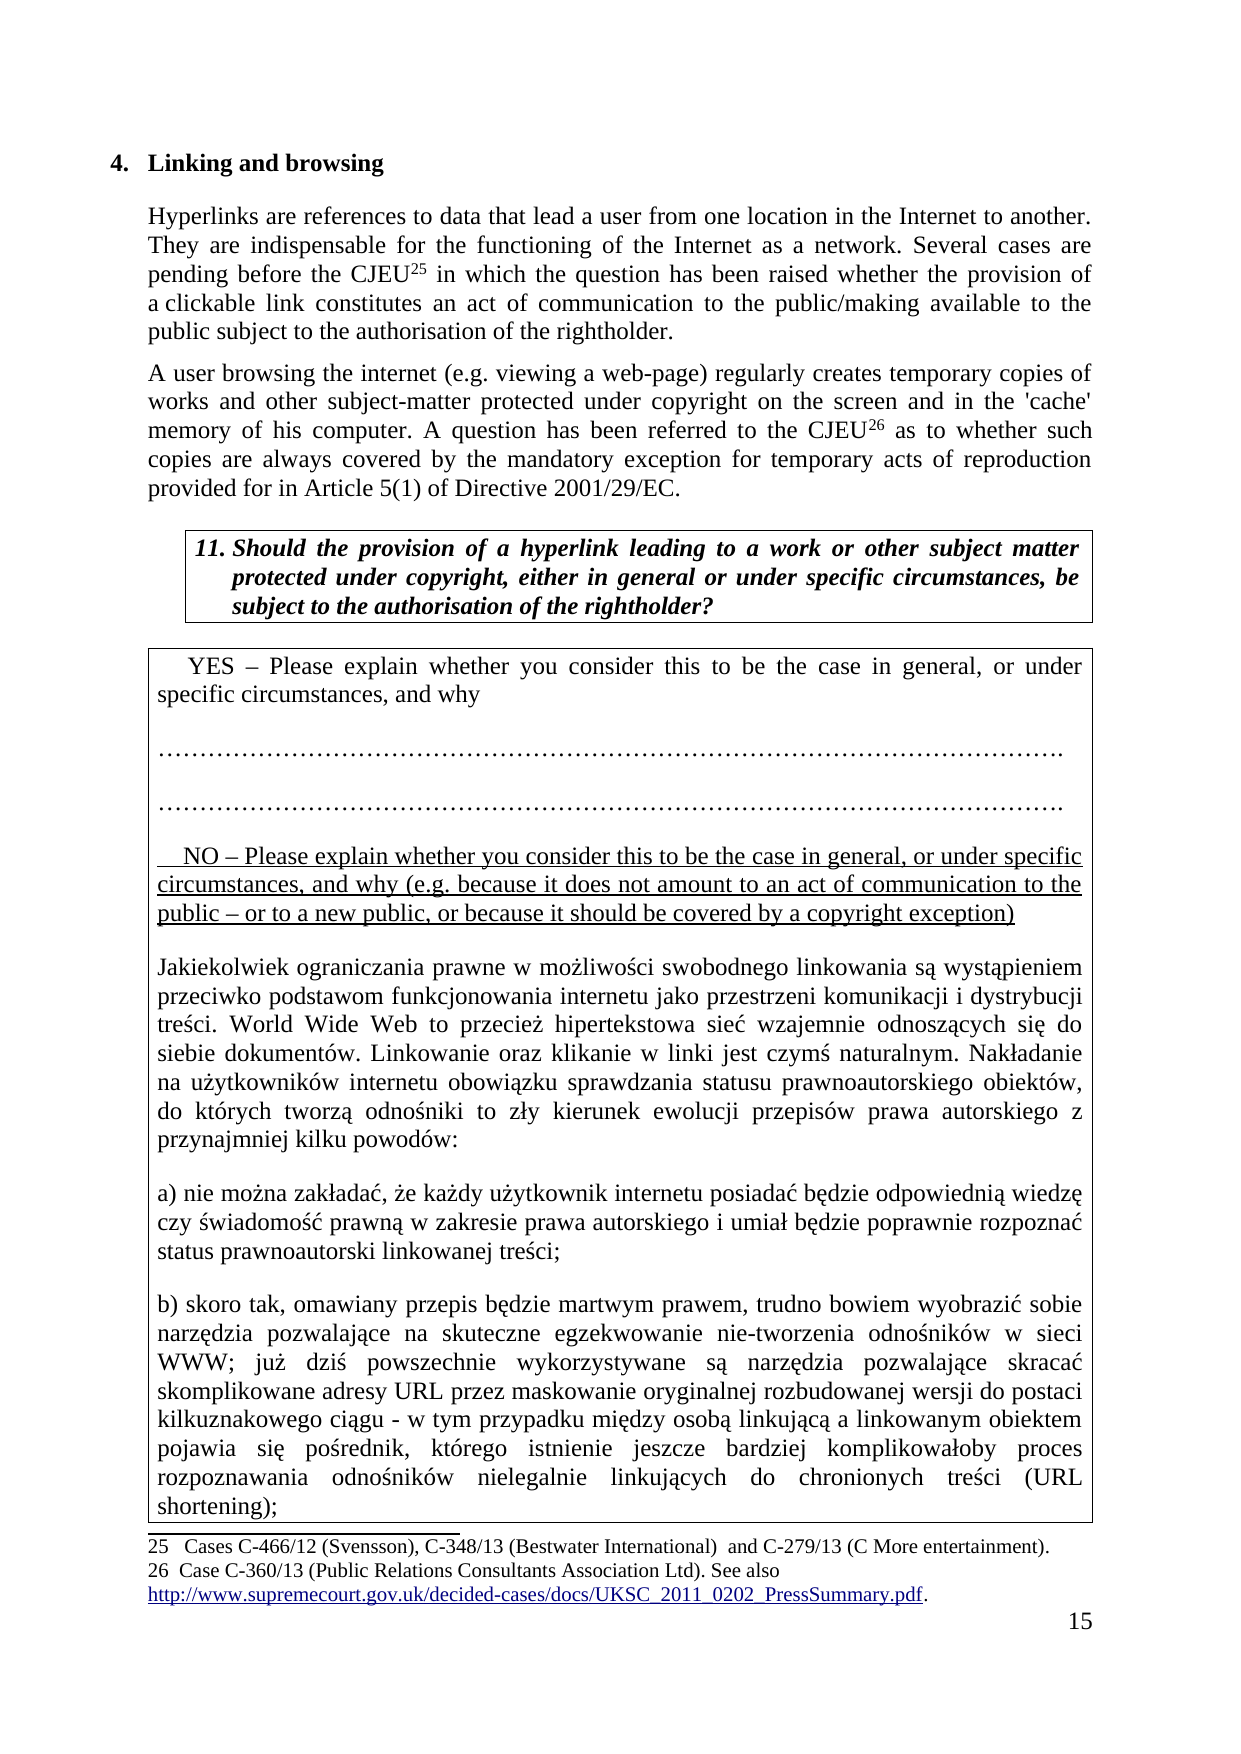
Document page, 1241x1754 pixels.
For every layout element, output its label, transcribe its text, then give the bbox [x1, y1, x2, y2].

text ………………………………………………………………………………………………. [149, 784, 1092, 816]
text  NO – Please explain whether you consider this to be the case in general, or under specific circumstances, and why (e.g. because it does not amount to an act of communication to the public – or to a new public, or because it should be covered by a copyright exception) [149, 838, 1092, 927]
text b) skoro tak, omawiany przepis będzie martwym prawem, trudno bowiem wyobrazić sobie narzędzia pozwalające na skuteczne egzekwowanie nie-tworzenia odnośników w sieci WWW; już dziś powszechnie wykorzystywane są narzędzia pozwalające skracać skomplikowane adresy URL przez maskowanie oryginalnej rozbudowanej wersji do postaci kilkuznakowego ciągu - w tym przypadku między osobą linkującą a linkowanym obiektem pojawia się pośrednik, którego istnienie jeszcze bardziej komplikowałoby proces rozpoznawania odnośników nielegalnie linkujących do chronionych treści (URL shortening); [149, 1286, 1092, 1522]
text ………………………………………………………………………………………………. [149, 730, 1092, 762]
text Hyperlinks are references to data that lead a user from one location in the Internet to another. They are indispensable for the functioning of the Internet as a network. Several cases are pending before the CJEU in which the question has been raised whether the provision of a clickable link constitutes an act of communication to the public/making available to the public subject to the authorisation of the rightholder. [148, 201, 1093, 345]
text Jakiekolwiek ograniczania prawne w możliwości swobodnego linkowania są wystąpieniem przeciwko podstawom funkcjonowania internetu jako przestrzeni komunikacji i dystrybucji treści. World Wide Web to przecież hipertekstowa sieć wzajemnie odnoszących się do siebie dokumentów. Linkowanie oraz klikanie w linki jest czymś naturalnym. Nakładanie na użytkowników internetu obowiązku sprawdzania statusu prawnoautorskiego obiektów, do których tworzą odnośniki to zły kierunek ewolucji przepisów prawa autorskiego z przynajmniej kilku powodów: [149, 949, 1092, 1153]
text A user browsing the internet (e.g. viewing a web-page) regularly creates temporary copies of works and other subject-matter protected under copyright on the screen and in the 'cache' memory of his computer. A question has been referred to the CJEU as to whether such copies are always covered by the mandatory exception for temporary acts of reproduction provided for in Article 5(1) of Directive 2001/29/EC. [148, 358, 1093, 501]
text  YES – Please explain whether you consider this to be the case in general, or under specific circumstances, and why [149, 649, 1092, 708]
text Cases C-466/12 (Svensson), C-348/13 (Bestwater International) and C-279/13 (C More entertainment). [148, 1534, 1093, 1558]
text Case C-360/13 (Public Relations Consultants Association Ltd). See also http://www.supremecourt.gov.uk/decided-cases/docs/UKSC_2011_0202_PressSummary.pdf. [148, 1558, 1093, 1606]
text a) nie można zakładać, że każdy użytkownik internetu posiadać będzie odpowiednią wiedzę czy świadomość prawną w zakresie prawa autorskiego i umiał będzie poprawnie rozpoznać status prawnoautorski linkowanej treści; [149, 1175, 1092, 1264]
list Should the provision of a hyperlink leading to a work or other subject matter protected under copyright, either in general or under specific circumstances, be subject to the authorisation of the rightholder? [186, 531, 1092, 622]
subtitle Linking and browsing [110, 148, 1093, 176]
